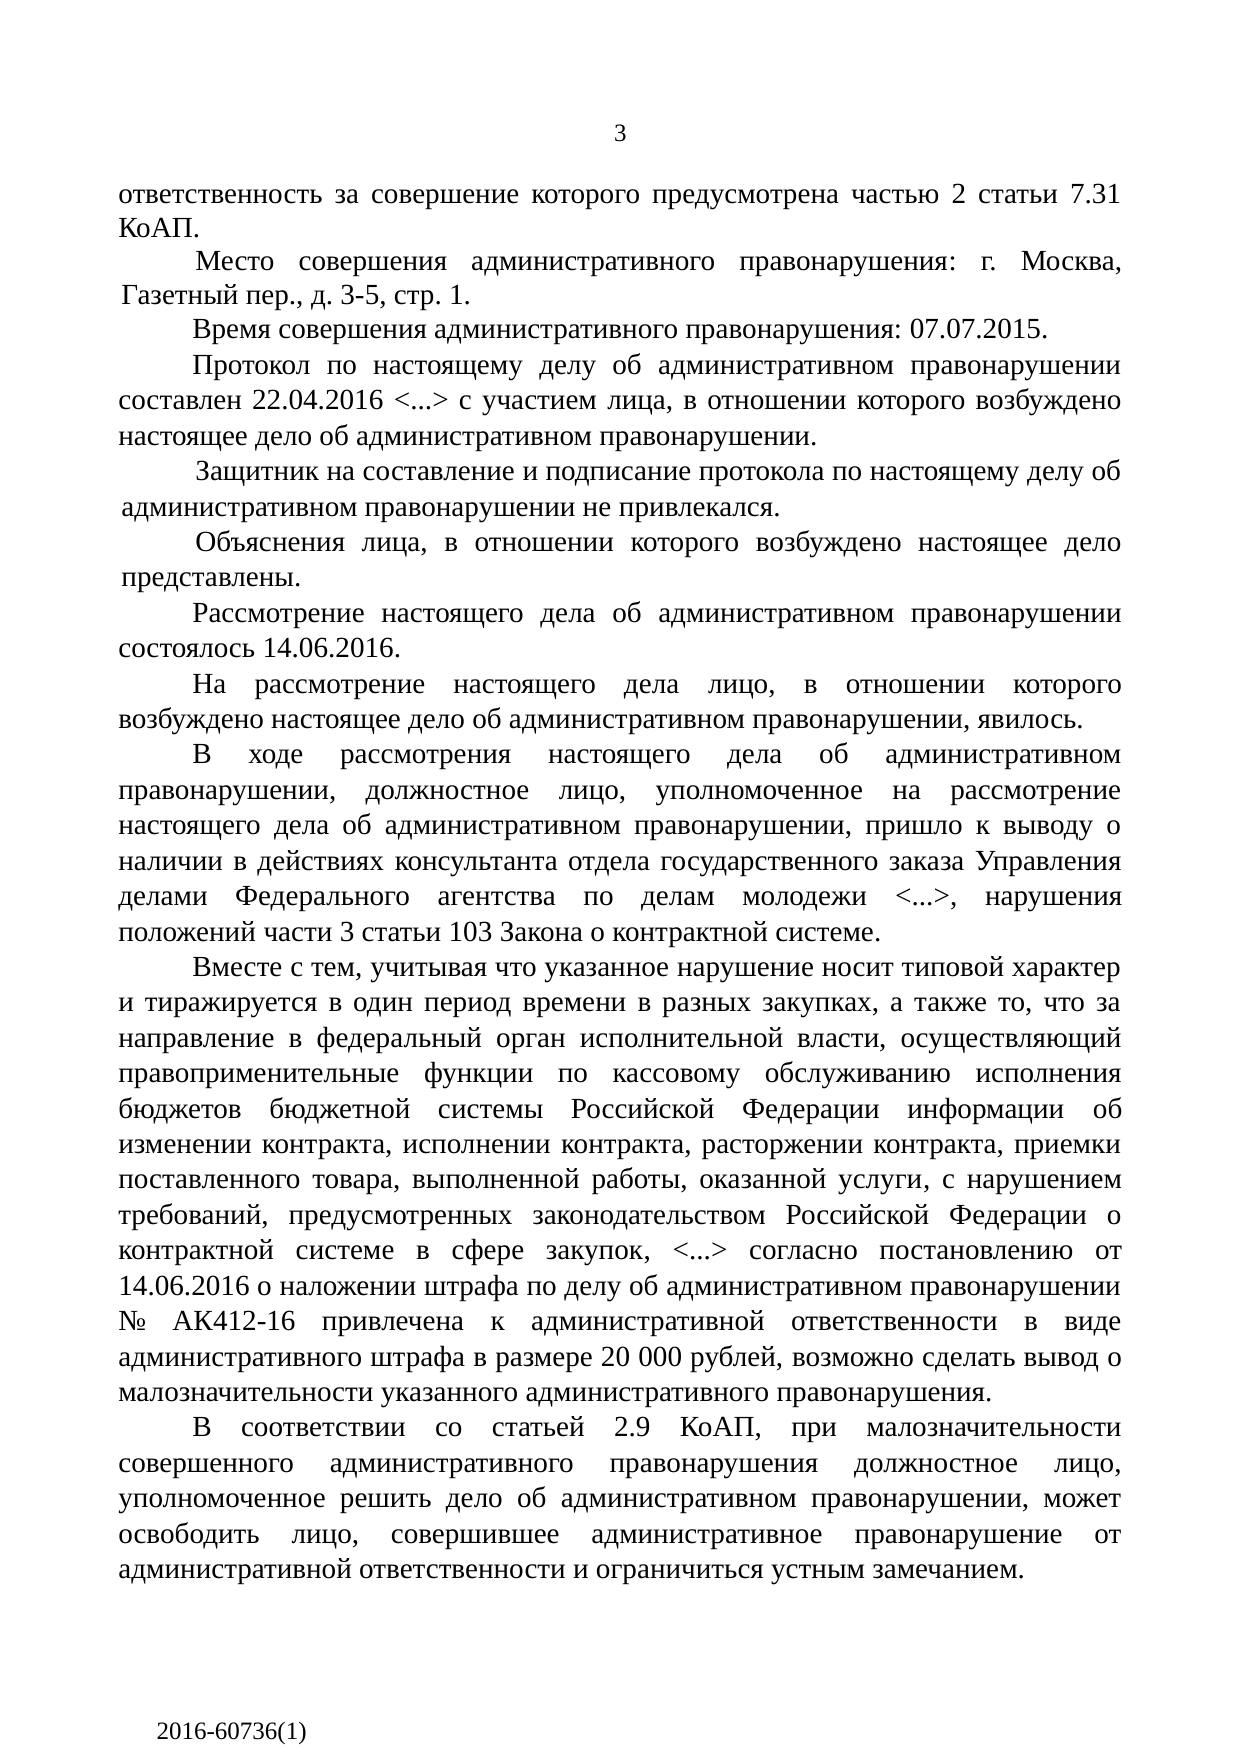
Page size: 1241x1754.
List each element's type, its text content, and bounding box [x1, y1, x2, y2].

text Объяснения лица, в отношении которого возбуждено настоящее дело представлены. [121, 523, 1122, 594]
text Рассмотрение настоящего дела об административном правонарушении состоялось 14.06.2016. [118, 594, 1122, 665]
text В соответствии со статьей 2.9 КоАП, при малозначительности совершенного административного правонарушения должностное лицо, уполномоченное решить дело об административном правонарушении, может освободить лицо, совершившее административное правонарушение от административной ответственности и ограничиться устным замечанием. [118, 1408, 1122, 1586]
text Вместе с тем, учитывая что указанное нарушение носит типовой характер и тиражируется в один период времени в разных закупках, а также то, что за направление в федеральный орган исполнительной власти, осуществляющий правоприменительные функции по кассовому обслуживанию исполнения бюджетов бюджетной системы Российской Федерации информации об изменении контракта, исполнении контракта, расторжении контракта, приемки поставленного товара, выполненной работы, оказанной услуги, с нарушением требований, предусмотренных законодательством Российской Федерации о контрактной системе в сфере закупок, <...> согласно постановлению от 14.06.2016 о наложении штрафа по делу об административном правонарушении № АК412-16 привлечена к административной ответственности в виде административного штрафа в размере 20 000 рублей, возможно сделать вывод о малозначительности указанного административного правонарушения. [118, 948, 1122, 1408]
text Протокол по настоящему делу об административном правонарушении составлен 22.04.2016 <...> с участием лица, в отношении которого возбуждено настоящее дело об административном правонарушении. [118, 346, 1122, 452]
text Место совершения административного правонарушения: г. Москва, Газетный пер., д. 3-5, стр. 1. [121, 243, 1122, 311]
text ответственность за совершение которого предусмотрена частью 2 статьи 7.31 КоАП. [118, 176, 1122, 243]
text На рассмотрение настоящего дела лицо, в отношении которого возбуждено настоящее дело об административном правонарушении, явилось. [118, 665, 1122, 736]
text В ходе рассмотрения настоящего дела об административном правонарушении, должностное лицо, уполномоченное на рассмотрение настоящего дела об административном правонарушении, пришло к выводу о наличии в действиях консультанта отдела государственного заказа Управления делами Федерального агентства по делам молодежи <...>, нарушения положений части 3 статьи 103 Закона о контрактной системе. [118, 736, 1122, 948]
text Защитник на составление и подписание протокола по настоящему делу об административном правонарушении не привлекался. [121, 452, 1122, 523]
text Время совершения административного правонарушения: 07.07.2015. [118, 311, 1122, 346]
